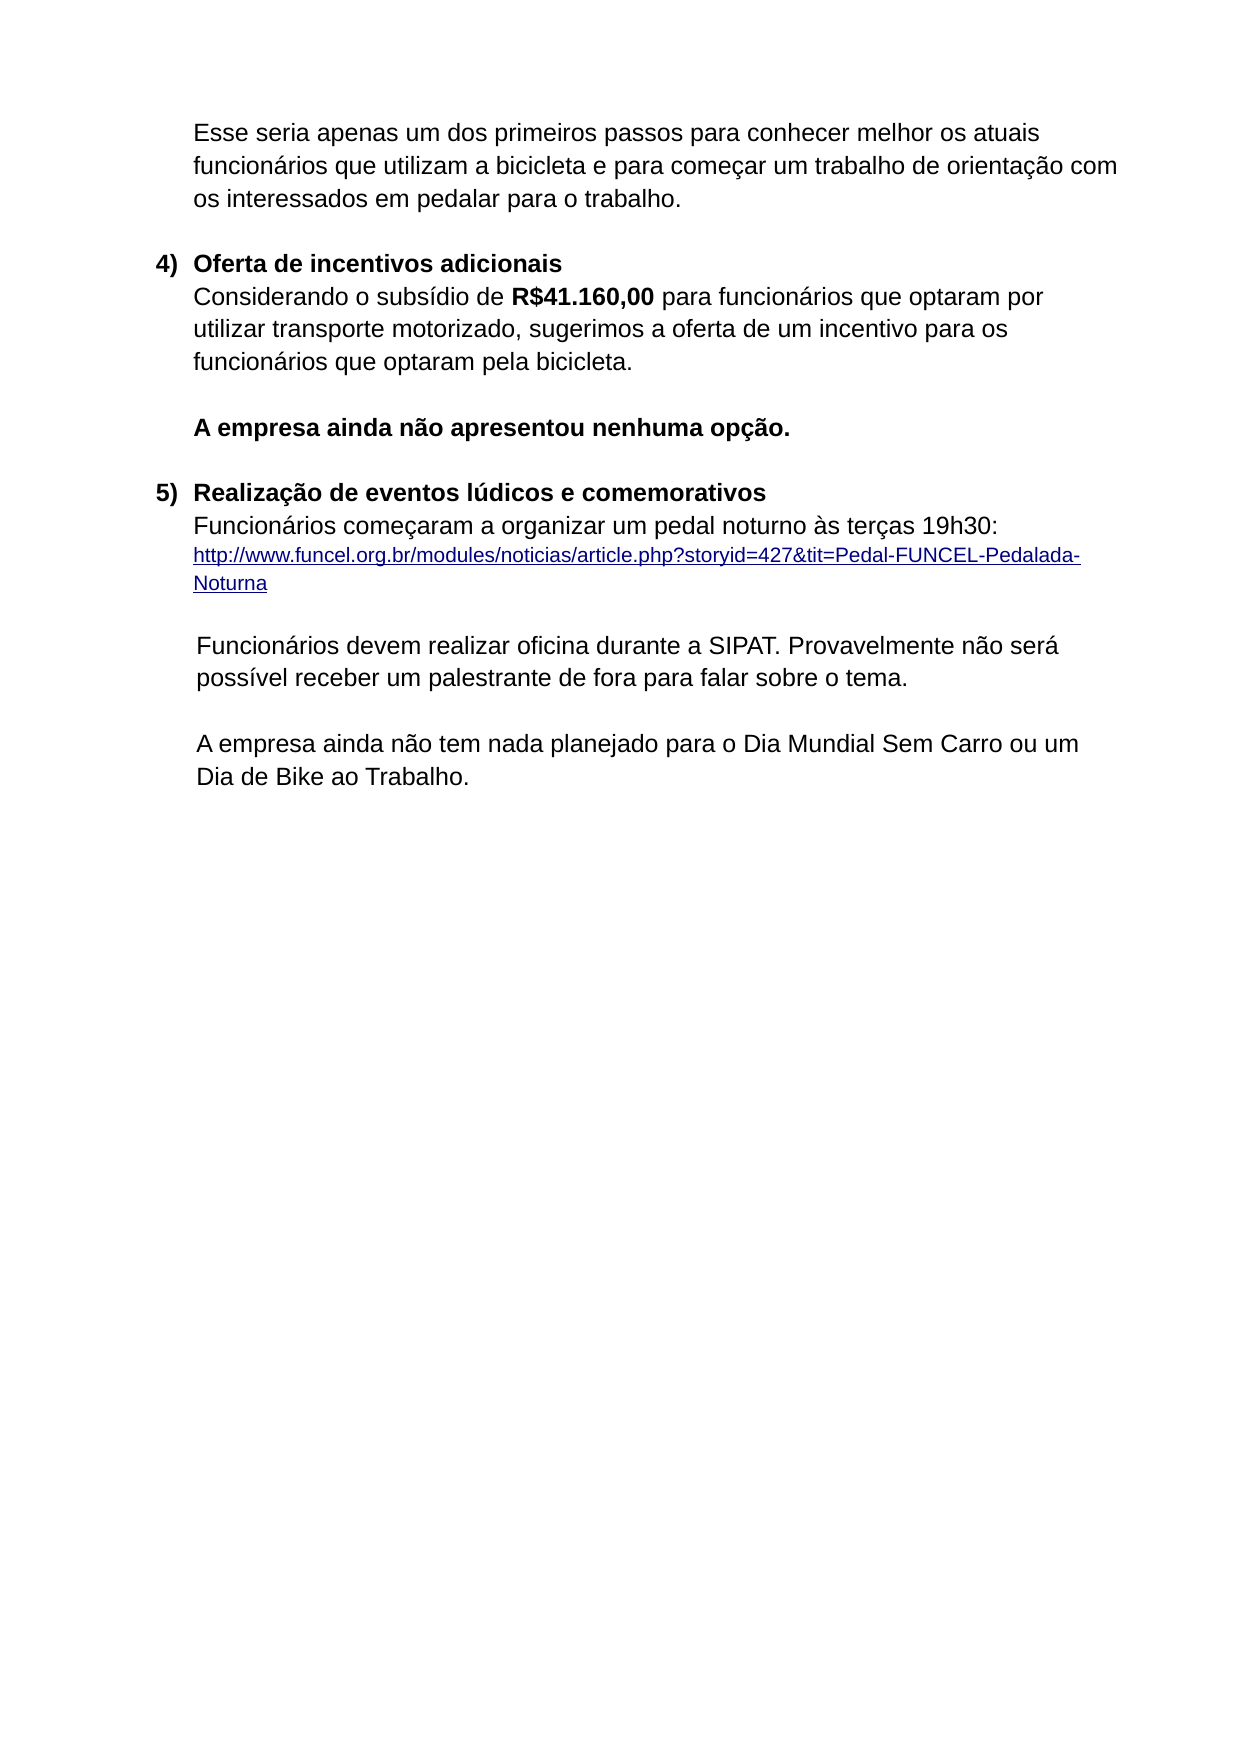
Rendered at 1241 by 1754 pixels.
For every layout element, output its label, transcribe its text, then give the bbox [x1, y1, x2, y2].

list Oferta de incentivos adicionais [156, 249, 1122, 278]
text Funcionários devem realizar oficina durante a SIPAT. Provavelmente não será possível receber um palestrante de fora para falar sobre o tema. [196, 631, 1122, 692]
list Considerando o subsídio de R$41.160,00 para funcionários que optaram por utilizar transporte motorizado, sugerimos a oferta de um incentivo para os [156, 282, 1122, 343]
list funcionários que optaram pela bicicleta. [156, 347, 1122, 376]
list Funcionários começaram a organizar um pedal noturno às terças 19h30: [156, 511, 1122, 539]
text A empresa ainda não tem nada planejado para o Dia Mundial Sem Carro ou um Dia de Bike ao Trabalho. [196, 729, 1122, 790]
list A empresa ainda não apresentou nenhuma opção. [156, 412, 1122, 441]
list Esse seria apenas um dos primeiros passos para conhecer melhor os atuais funcionários que utilizam a bicicleta e para começar um trabalho de orientação com os interessados em pedalar para o trabalho. [156, 118, 1122, 212]
list Realização de eventos lúdicos e comemorativos [156, 478, 1122, 507]
list http://www.funcel.org.br/modules/noticias/article.php?storyid=427&tit=Pedal-FUNCEL-Pedalada-Noturna [156, 543, 1122, 594]
